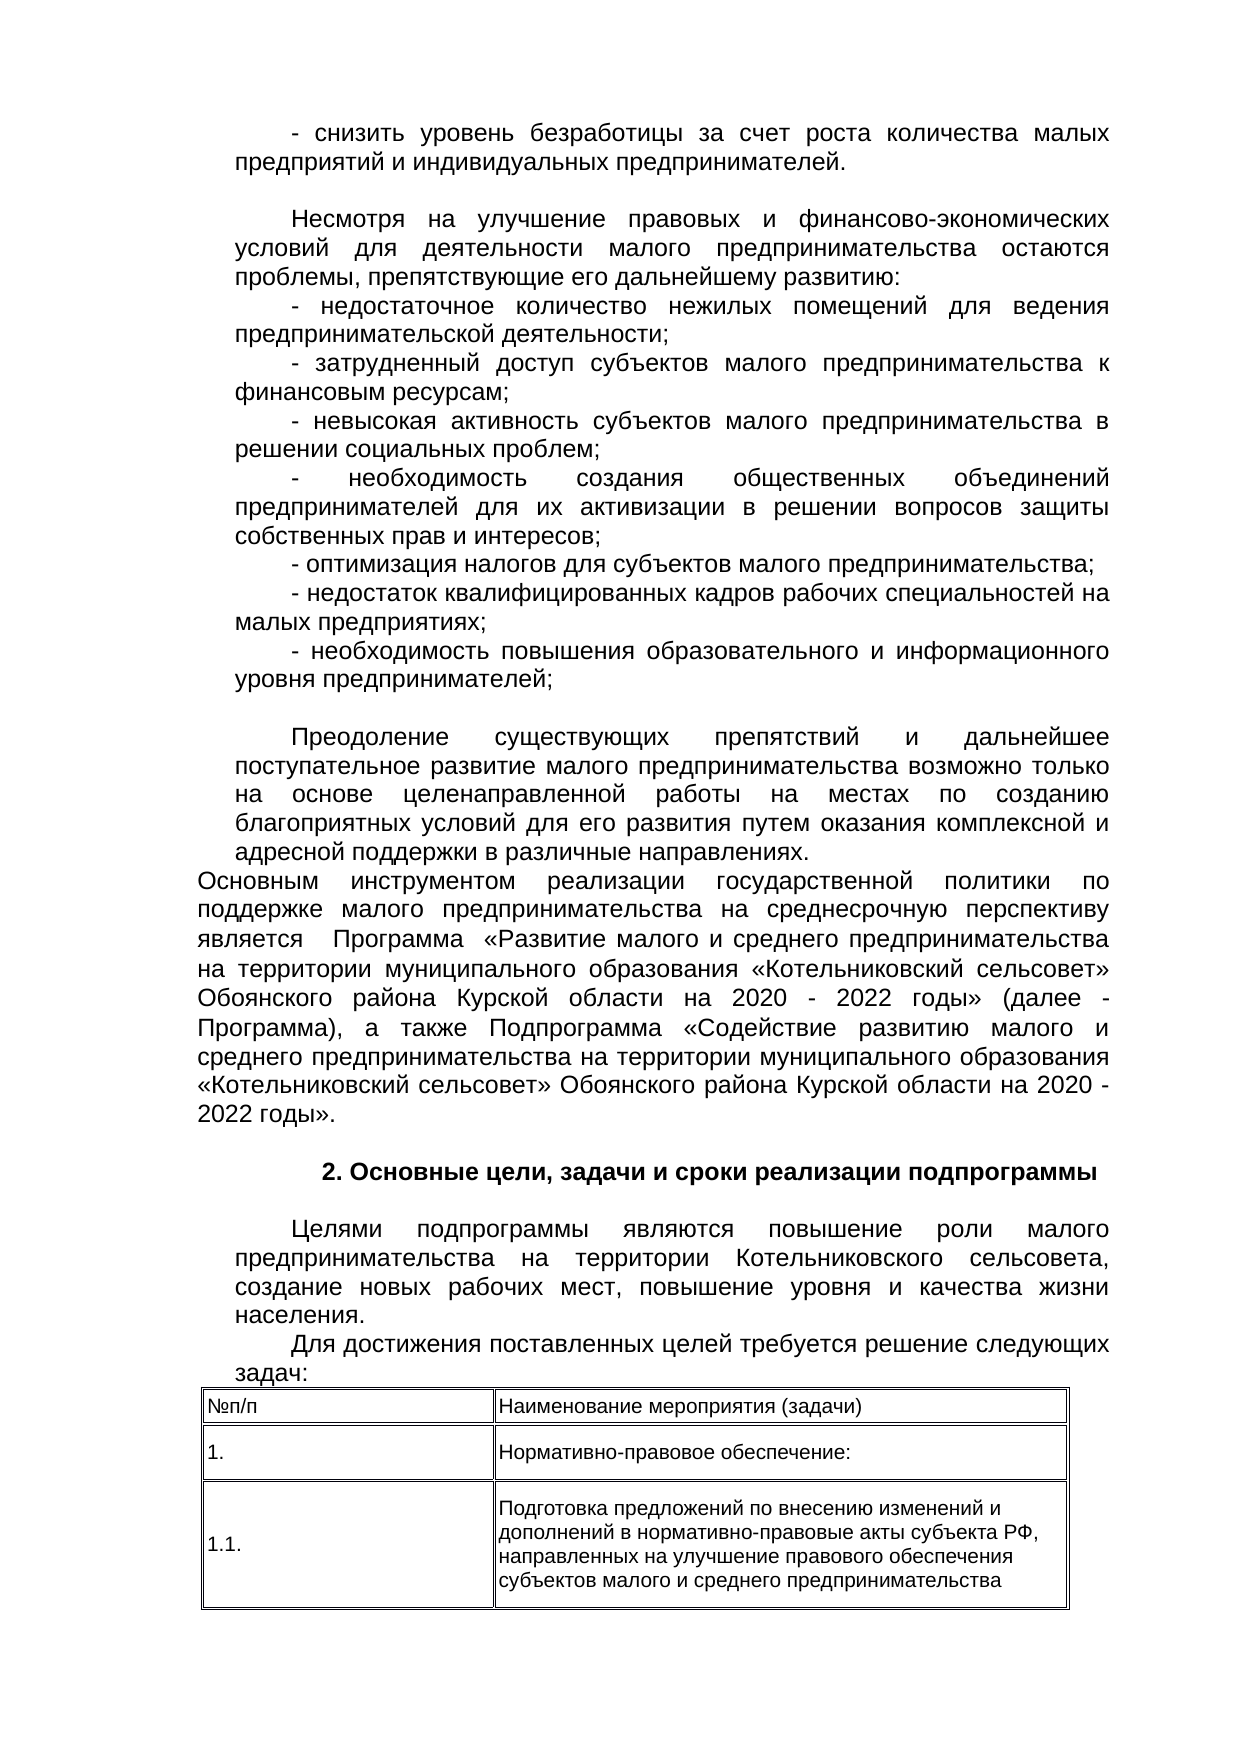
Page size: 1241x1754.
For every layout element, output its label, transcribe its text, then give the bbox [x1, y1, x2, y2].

table_cell 1.1. [204, 1482, 493, 1607]
text Целями подпрограммы являются повышение роли малого предпринимательства на территории Котельниковского сельсовета, создание новых рабочих мест, повышение уровня и качества жизни населения. [234, 1214, 1110, 1329]
text Для достижения поставленных целей требуется решение следующих задач: [234, 1329, 1110, 1387]
text - недостаток квалифицированных кадров рабочих специальностей на малых предприятиях; [234, 578, 1110, 636]
title Основным инструментом реализации государственной политики по поддержке малого предпринимательства на среднесрочную перспективу является Программа «Развитие малого и среднего предпринимательства на территории муниципального образования «Котельниковский сельсовет» Обоянского района Курской области на 2020 - 2022 годы» (далее - Программа), а также Подпрограмма «Содействие развитию малого и среднего предпринимательства на территории муниципального образования «Котельниковский сельсовет» Обоянского района Курской области на 2020 - 2022 годы». [197, 866, 1110, 1128]
table_cell Подготовка предложений по внесению изменений и дополнений в нормативно-правовые акты субъекта РФ, направленных на улучшение правового обеспечения субъектов малого и среднего предпринимательства [496, 1482, 1066, 1607]
text - оптимизация налогов для субъектов малого предпринимательства; [234, 549, 1110, 578]
table_cell Нормативно-правовое обеспечение: [496, 1426, 1066, 1479]
text - необходимость создания общественных объединений предпринимателей для их активизации в решении вопросов защиты собственных прав и интересов; [234, 463, 1110, 549]
text - снизить уровень безработицы за счет роста количества малых предприятий и индивидуальных предпринимателей. [234, 118, 1110, 176]
text 2. Основные цели, задачи и сроки реализации подпрограммы [234, 1157, 1110, 1185]
text - невысокая активность субъектов малого предпринимательства в решении социальных проблем; [234, 406, 1110, 463]
text Несмотря на улучшение правовых и финансово-экономических условий для деятельности малого предпринимательства остаются проблемы, препятствующие его дальнейшему развитию: [234, 204, 1110, 291]
text Преодоление существующих препятствий и дальнейшее поступательное развитие малого предпринимательства возможно только на основе целенаправленной работы на местах по созданию благоприятных условий для его развития путем оказания комплексной и адресной поддержки в различные направлениях. [234, 722, 1110, 866]
text - недостаточное количество нежилых помещений для ведения предпринимательской деятельности; [234, 291, 1110, 348]
table_header Наименование мероприятия (задачи) [496, 1390, 1066, 1422]
text - затрудненный доступ субъектов малого предпринимательства к финансовым ресурсам; [234, 348, 1110, 406]
text - необходимость повышения образовательного и информационного уровня предпринимателей; [234, 636, 1110, 693]
table_cell 1. [204, 1426, 493, 1479]
table_header №п/п [204, 1390, 493, 1422]
